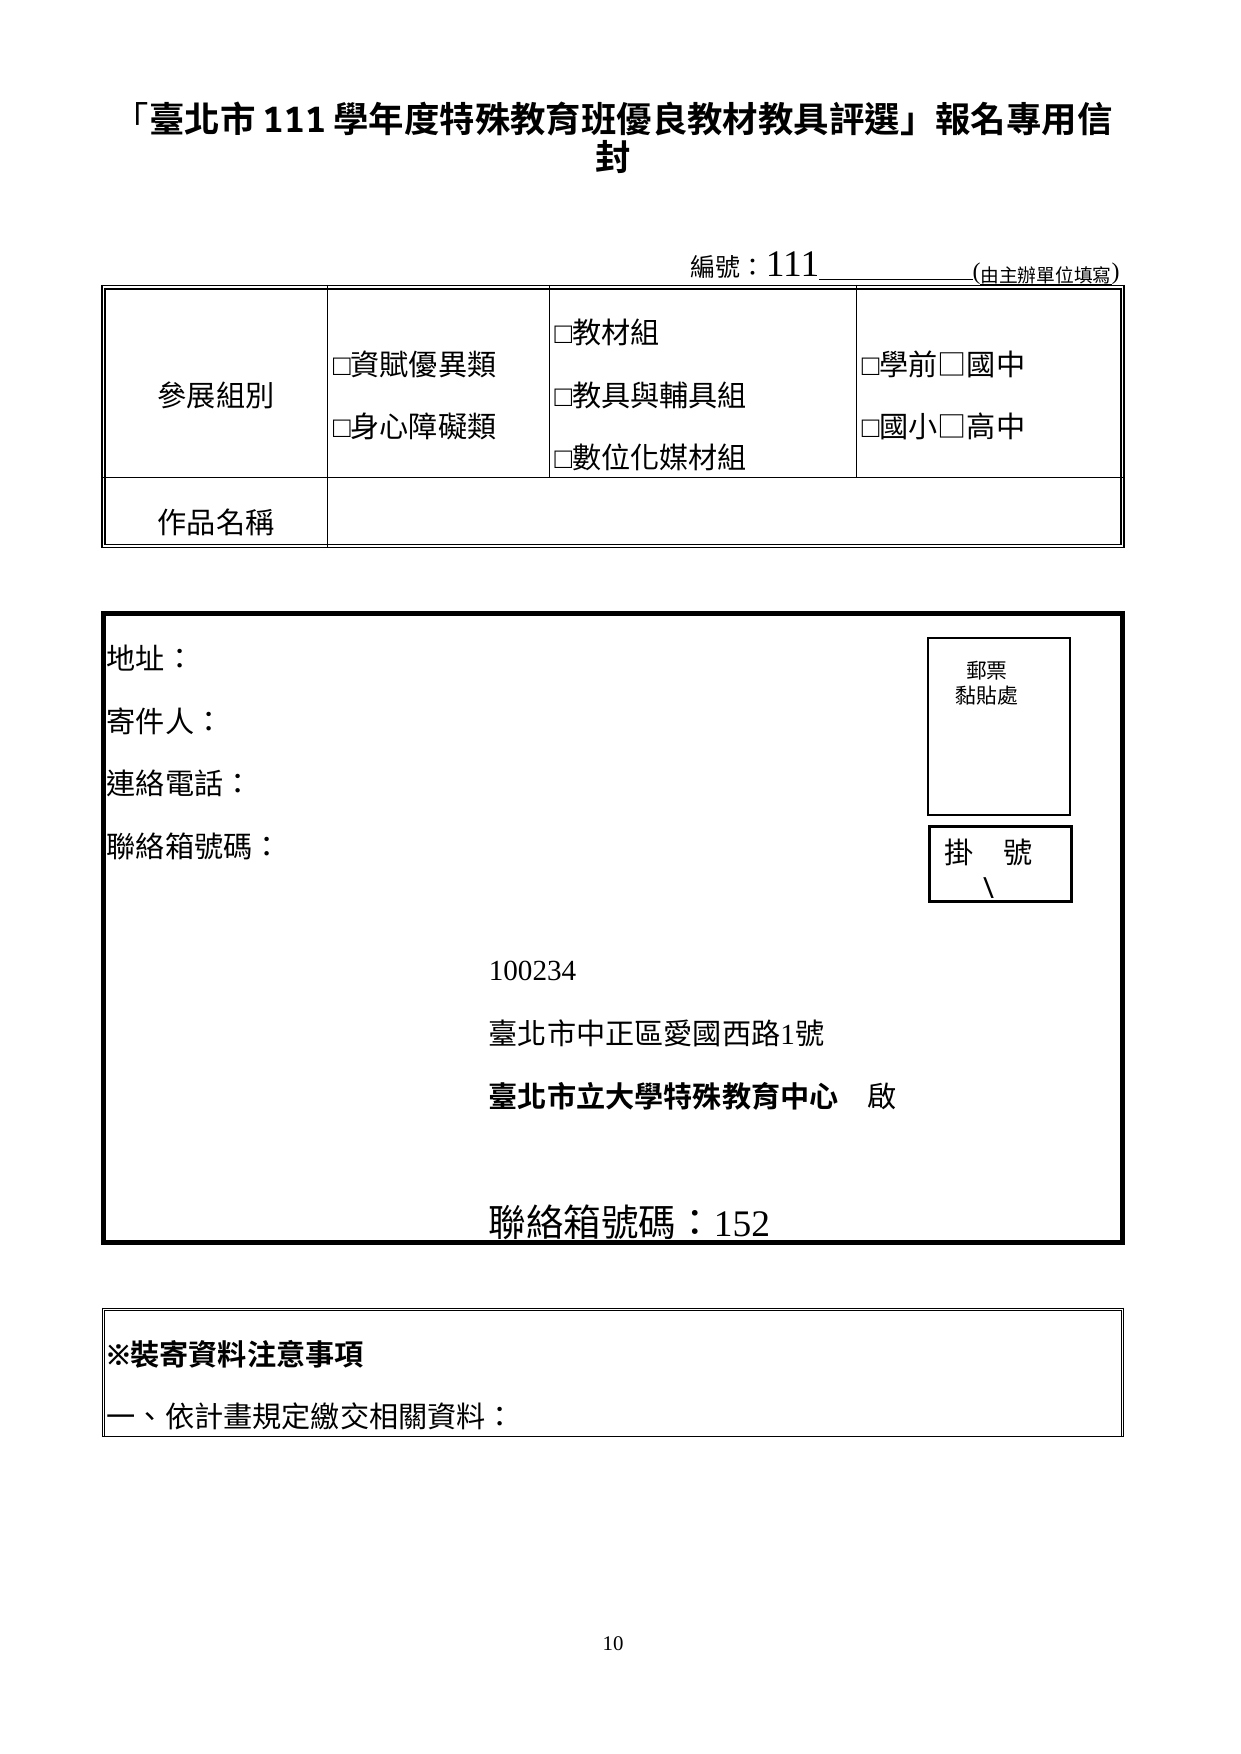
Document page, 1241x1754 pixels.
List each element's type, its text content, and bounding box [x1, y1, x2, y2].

table_cell □資賦優異類 □身心障礙類 [328, 290, 549, 477]
table_cell □學前□國中 □國小□高中 [857, 290, 1120, 477]
text 「臺北市111學年度特殊教育班優良教材教具評選」報名專用信封 [103, 103, 1122, 178]
table_cell 地址： 寄件人： 連絡電話： 聯絡箱號碼： [106, 616, 1120, 928]
table_cell [328, 478, 1120, 543]
table_cell [106, 928, 487, 1240]
table_header 編號：111 (由主辦單位填寫) [104, 215, 1122, 285]
table_cell □教材組 □教具與輔具組 □數位化媒材組 [550, 290, 856, 477]
table_cell 100234 臺北市中正區愛國西路1號 臺北市立大學特殊教育中心 啟 聯絡箱號碼：152 [488, 928, 1120, 1240]
table_cell [104, 1245, 1122, 1308]
table_cell [104, 548, 1122, 611]
table_cell 作品名稱 [106, 478, 327, 543]
table_cell 參展組別 [106, 290, 327, 477]
table_cell ※裝寄資料注意事項 一、依計畫規定繳交相關資料： [105, 1311, 1121, 1436]
